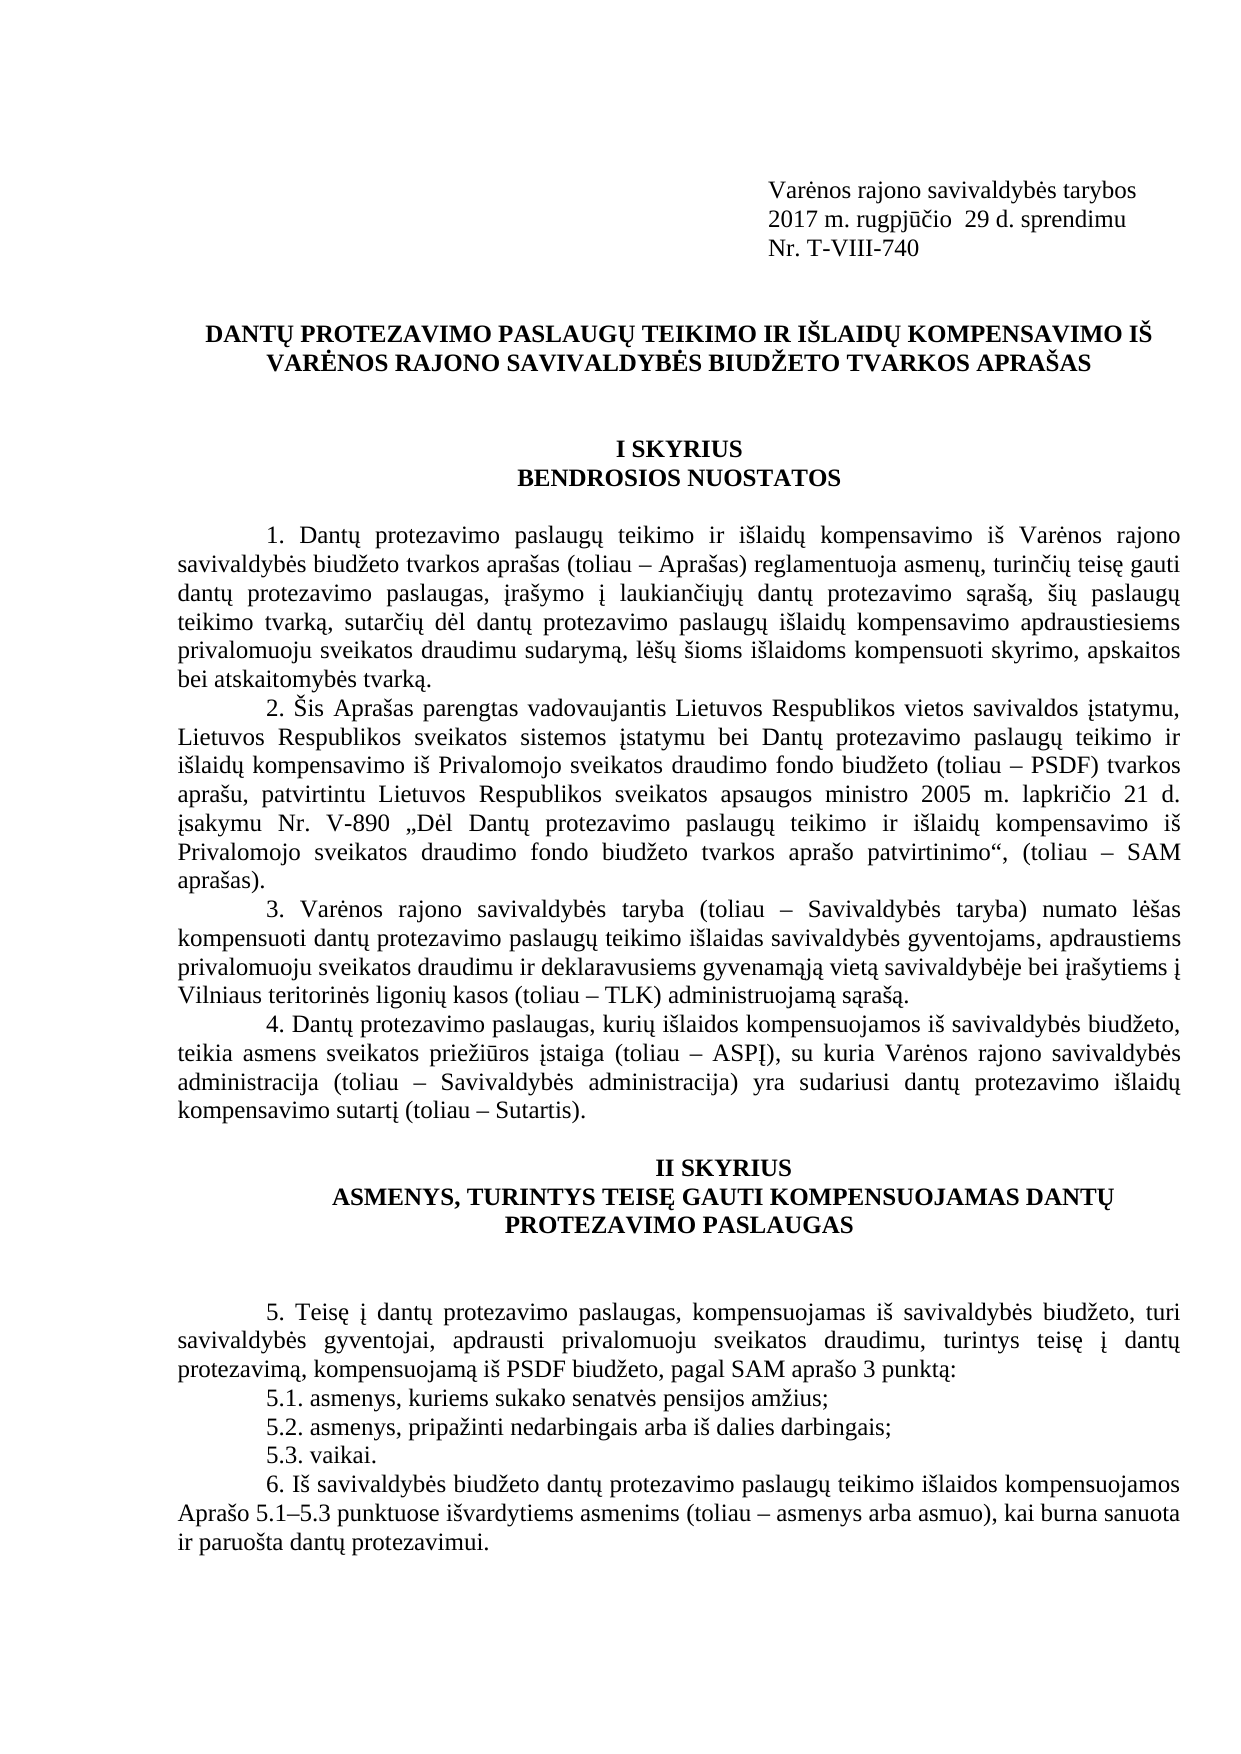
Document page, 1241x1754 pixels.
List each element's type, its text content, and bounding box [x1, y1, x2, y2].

text 3. Varėnos rajono savivaldybės taryba (toliau – Savivaldybės taryba) numato lėšas kompensuoti dantų protezavimo paslaugų teikimo išlaidas savivaldybės gyventojams, apdraustiems privalomuoju sveikatos draudimu ir deklaravusiems gyvenamąją vietą savivaldybėje bei įrašytiems į Vilniaus teritorinės ligonių kasos (toliau – TLK) administruojamą sąrašą. [177, 894, 1181, 1009]
text 5.1. asmenys, kuriems sukako senatvės pensijos amžius; [177, 1383, 1181, 1412]
text 4. Dantų protezavimo paslaugas, kurių išlaidos kompensuojamos iš savivaldybės biudžeto, teikia asmens sveikatos priežiūros įstaiga (toliau – ASPĮ), su kuria Varėnos rajono savivaldybės administracija (toliau – Savivaldybės administracija) yra sudariusi dantų protezavimo išlaidų kompensavimo sutartį (toliau – Sutartis). [177, 1009, 1181, 1124]
text 2017 m. rugpjūčio 29 d. sprendimu [177, 204, 1181, 233]
text 2. Šis Aprašas parengtas vadovaujantis Lietuvos Respublikos vietos savivaldos įstatymu, Lietuvos Respublikos sveikatos sistemos įstatymu bei Dantų protezavimo paslaugų teikimo ir išlaidų kompensavimo iš Privalomojo sveikatos draudimo fondo biudžeto (toliau – PSDF) tvarkos aprašu, patvirtintu Lietuvos Respublikos sveikatos apsaugos ministro 2005 m. lapkričio 21 d. įsakymu Nr. V-890 „Dėl Dantų protezavimo paslaugų teikimo ir išlaidų kompensavimo iš Privalomojo sveikatos draudimo fondo biudžeto tvarkos aprašo patvirtinimo“, (toliau – SAM aprašas). [177, 693, 1181, 894]
text ASMENYS, TURINTYS TEISĘ GAUTI KOMPENSUOJAMAS DANTŲ PROTEZAVIMO PASLAUGAS [177, 1182, 1181, 1239]
text 5. Teisę į dantų protezavimo paslaugas, kompensuojamas iš savivaldybės biudžeto, turi savivaldybės gyventojai, apdrausti privalomuoju sveikatos draudimu, turintys teisę į dantų protezavimą, kompensuojamą iš PSDF biudžeto, pagal SAM aprašo 3 punktą: [177, 1297, 1181, 1383]
text 1. Dantų protezavimo paslaugų teikimo ir išlaidų kompensavimo iš Varėnos rajono savivaldybės biudžeto tvarkos aprašas (toliau – Aprašas) reglamentuoja asmenų, turinčių teisę gauti dantų protezavimo paslaugas, įrašymo į laukiančiųjų dantų protezavimo sąrašą, šių paslaugų teikimo tvarką, sutarčių dėl dantų protezavimo paslaugų išlaidų kompensavimo apdraustiesiems privalomuoju sveikatos draudimu sudarymą, lėšų šioms išlaidoms kompensuoti skyrimo, apskaitos bei atskaitomybės tvarką. [177, 521, 1181, 693]
text 5.3. vaikai. [177, 1441, 1181, 1469]
text I SKYRIUS [177, 434, 1181, 463]
text BENDROSIOS NUOSTATOS [177, 463, 1181, 492]
text DANTŲ PROTEZAVIMO PASLAUGŲ TEIKIMO IR IŠLAIDŲ KOMPENSAVIMO IŠ VARĖNOS RAJONO SAVIVALDYBĖS BIUDŽETO TVARKOS APRAŠAS [177, 319, 1181, 377]
text 5.2. asmenys, pripažinti nedarbingais arba iš dalies darbingais; [177, 1412, 1181, 1441]
text Nr. T-VIII-740 [177, 233, 1181, 262]
text II SKYRIUS [177, 1153, 1181, 1182]
text 6. Iš savivaldybės biudžeto dantų protezavimo paslaugų teikimo išlaidos kompensuojamos Aprašo 5.1–5.3 punktuose išvardytiems asmenims (toliau – asmenys arba asmuo), kai burna sanuota ir paruošta dantų protezavimui. [177, 1469, 1181, 1556]
text Varėnos rajono savivaldybės tarybos [177, 176, 1181, 204]
